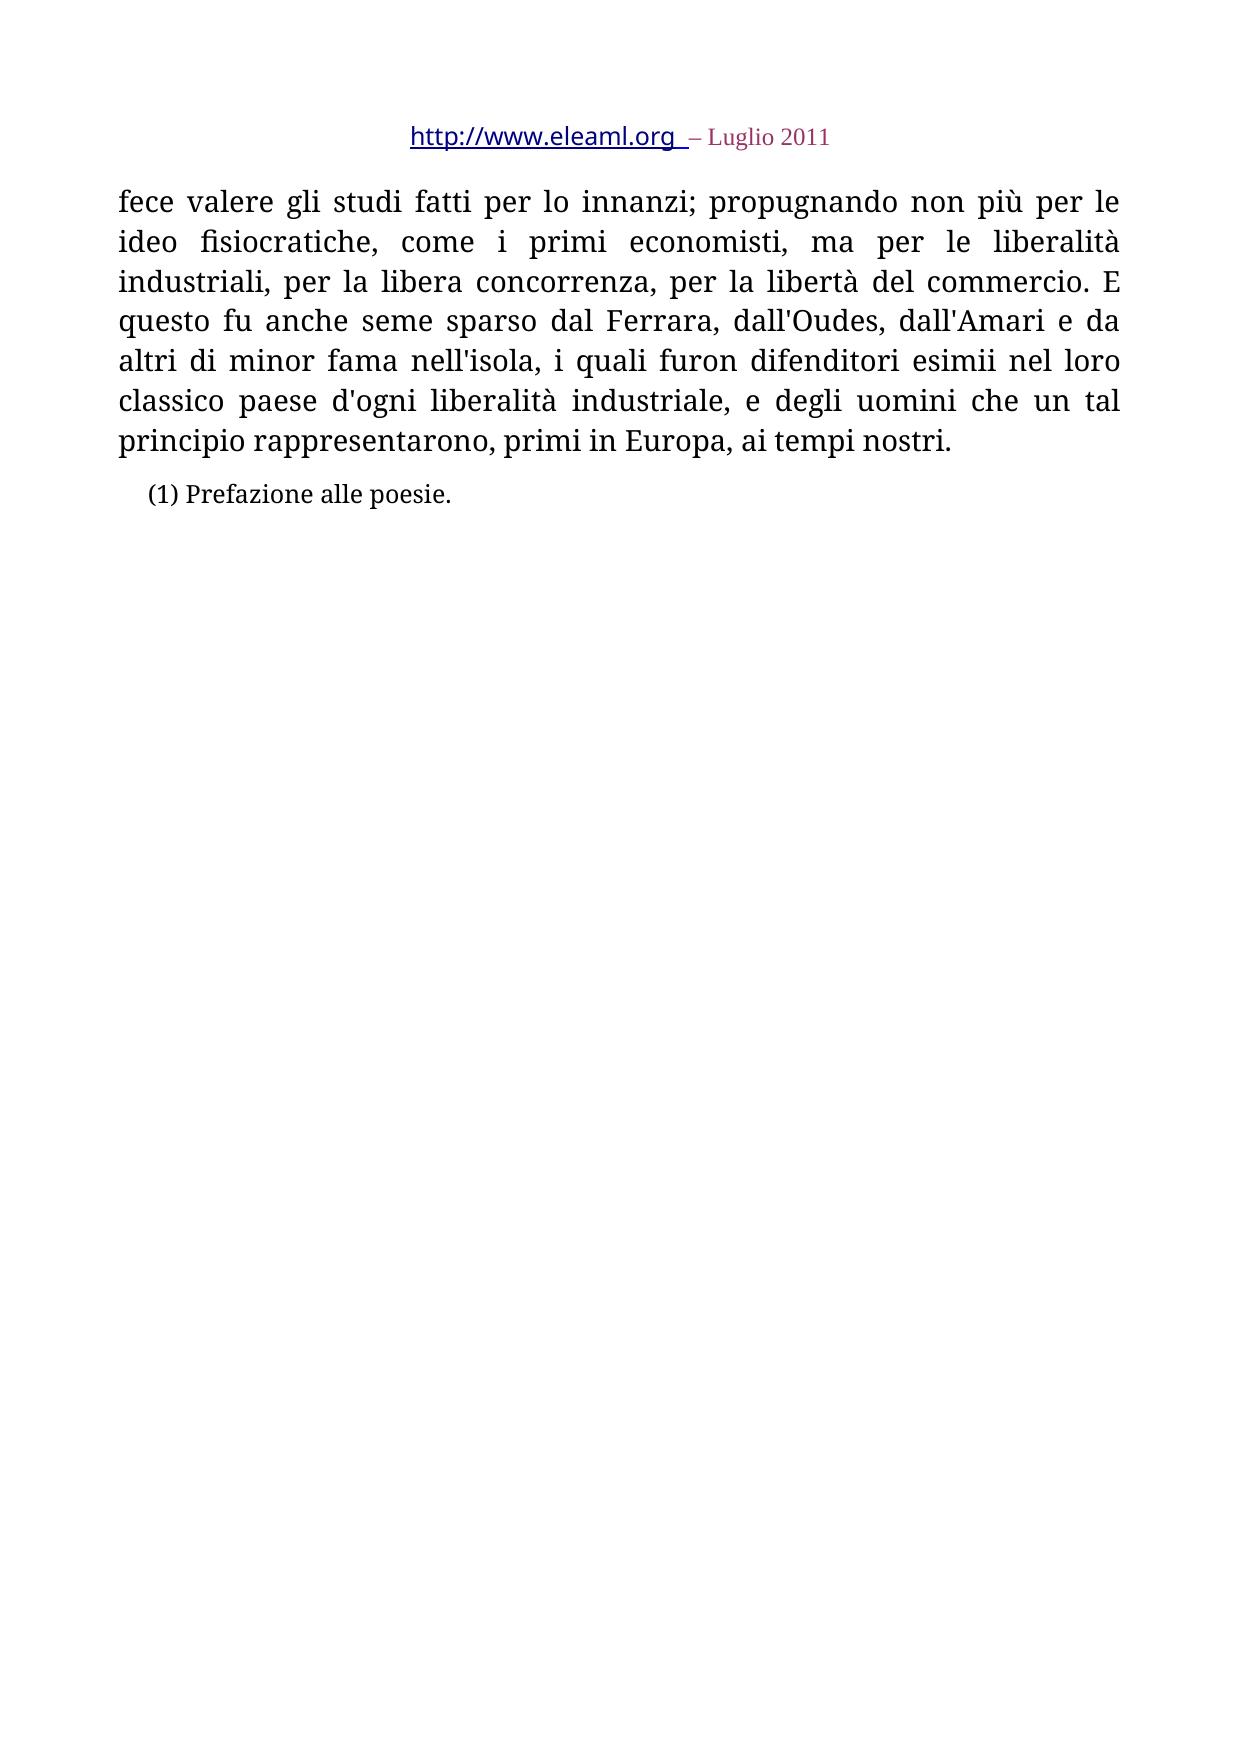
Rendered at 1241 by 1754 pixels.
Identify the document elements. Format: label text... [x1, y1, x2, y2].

text fece valere gli studi fatti per lo innanzi; propugnando non più per le ideo fisiocratiche, come i primi economisti, ma per le liberalità industriali, per la libera concorrenza, per la libertà del commercio. E questo fu anche seme sparso dal Ferrara, dall'Oudes, dall'Amari e da altri di minor fama nell'isola, i quali furon difenditori esimii nel loro classico paese d'ogni liberalità industriale, e degli uomini che un tal principio rappresentarono, primi in Europa, ai tempi nostri. [118, 182, 1122, 459]
text (1) Prefazione alle poesie. [118, 477, 1122, 511]
